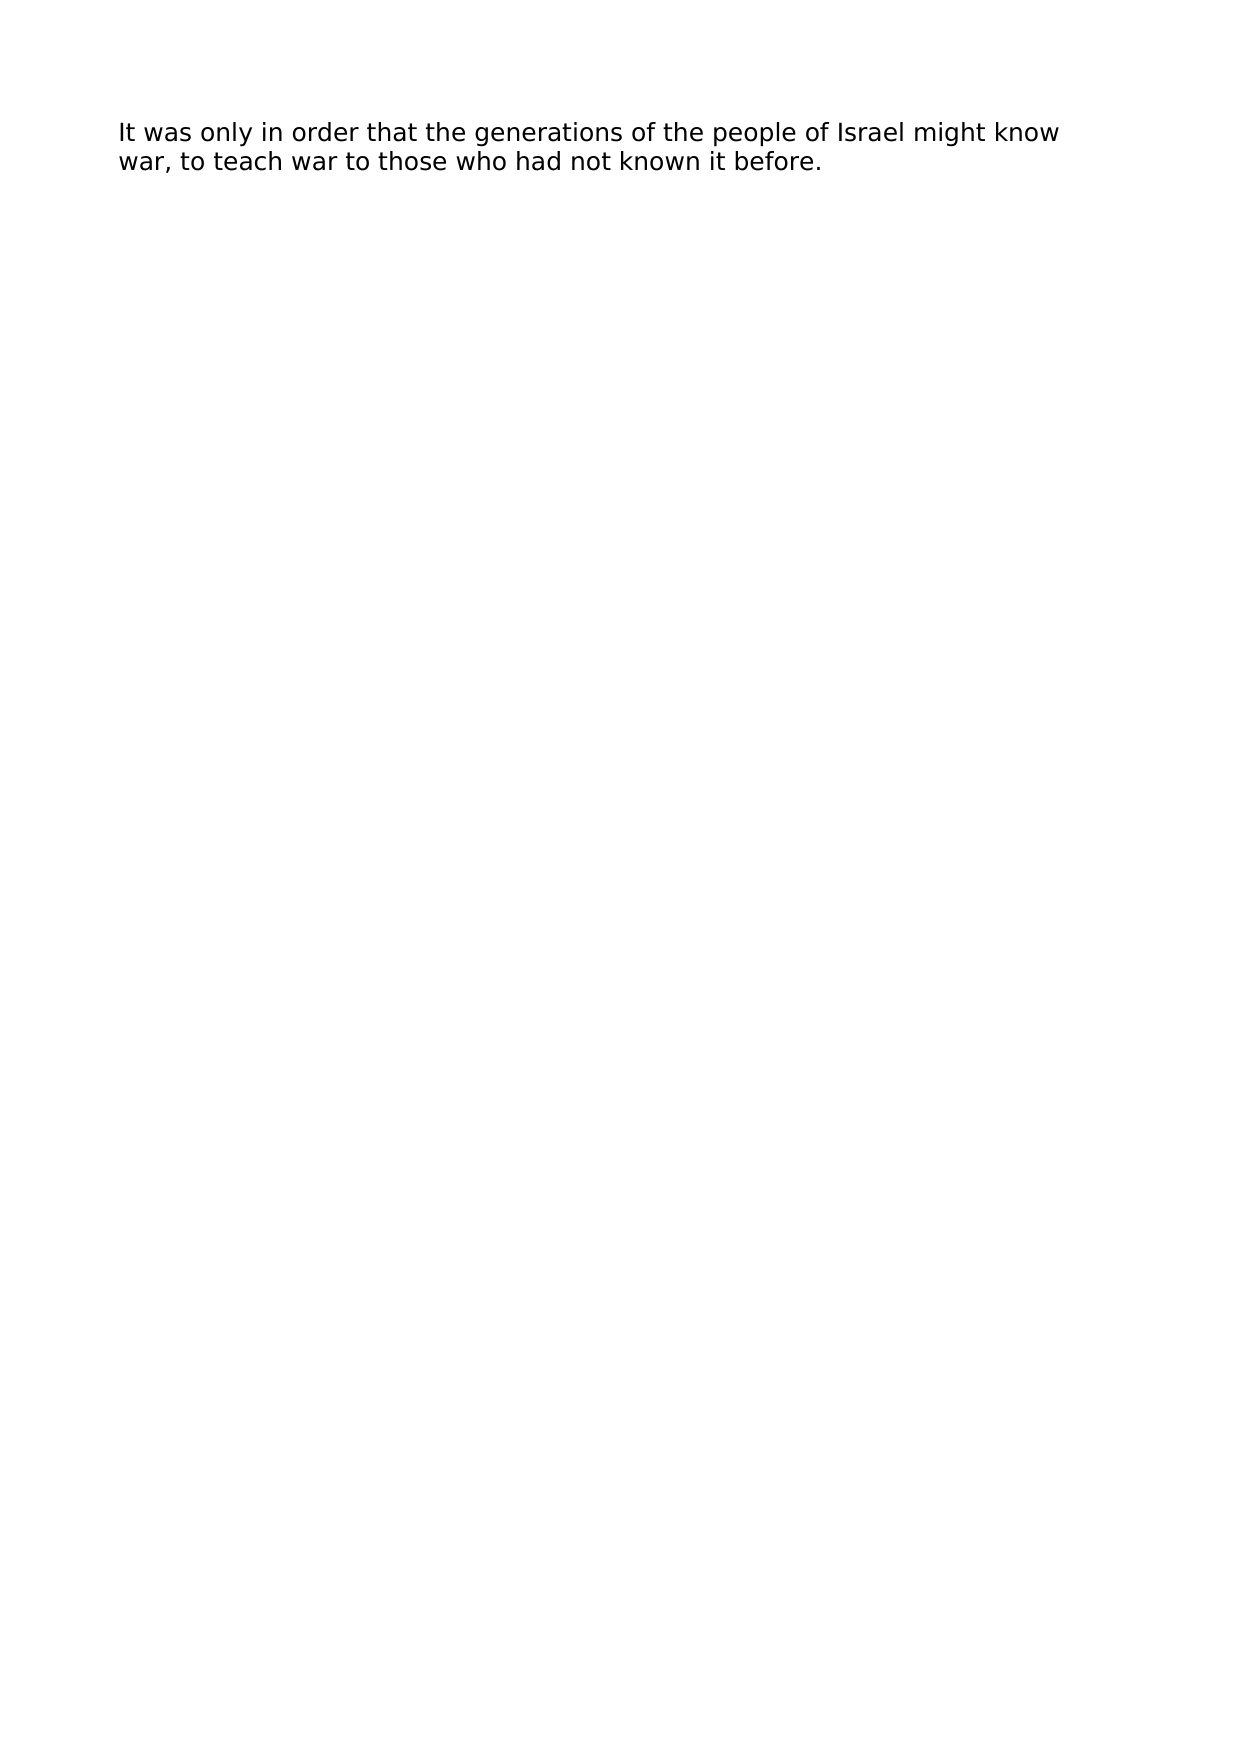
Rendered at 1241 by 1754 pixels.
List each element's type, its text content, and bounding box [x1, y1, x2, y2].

text It was only in order that the generations of the people of Israel might know war, to teach war to those who had not known it before. [118, 118, 1122, 176]
